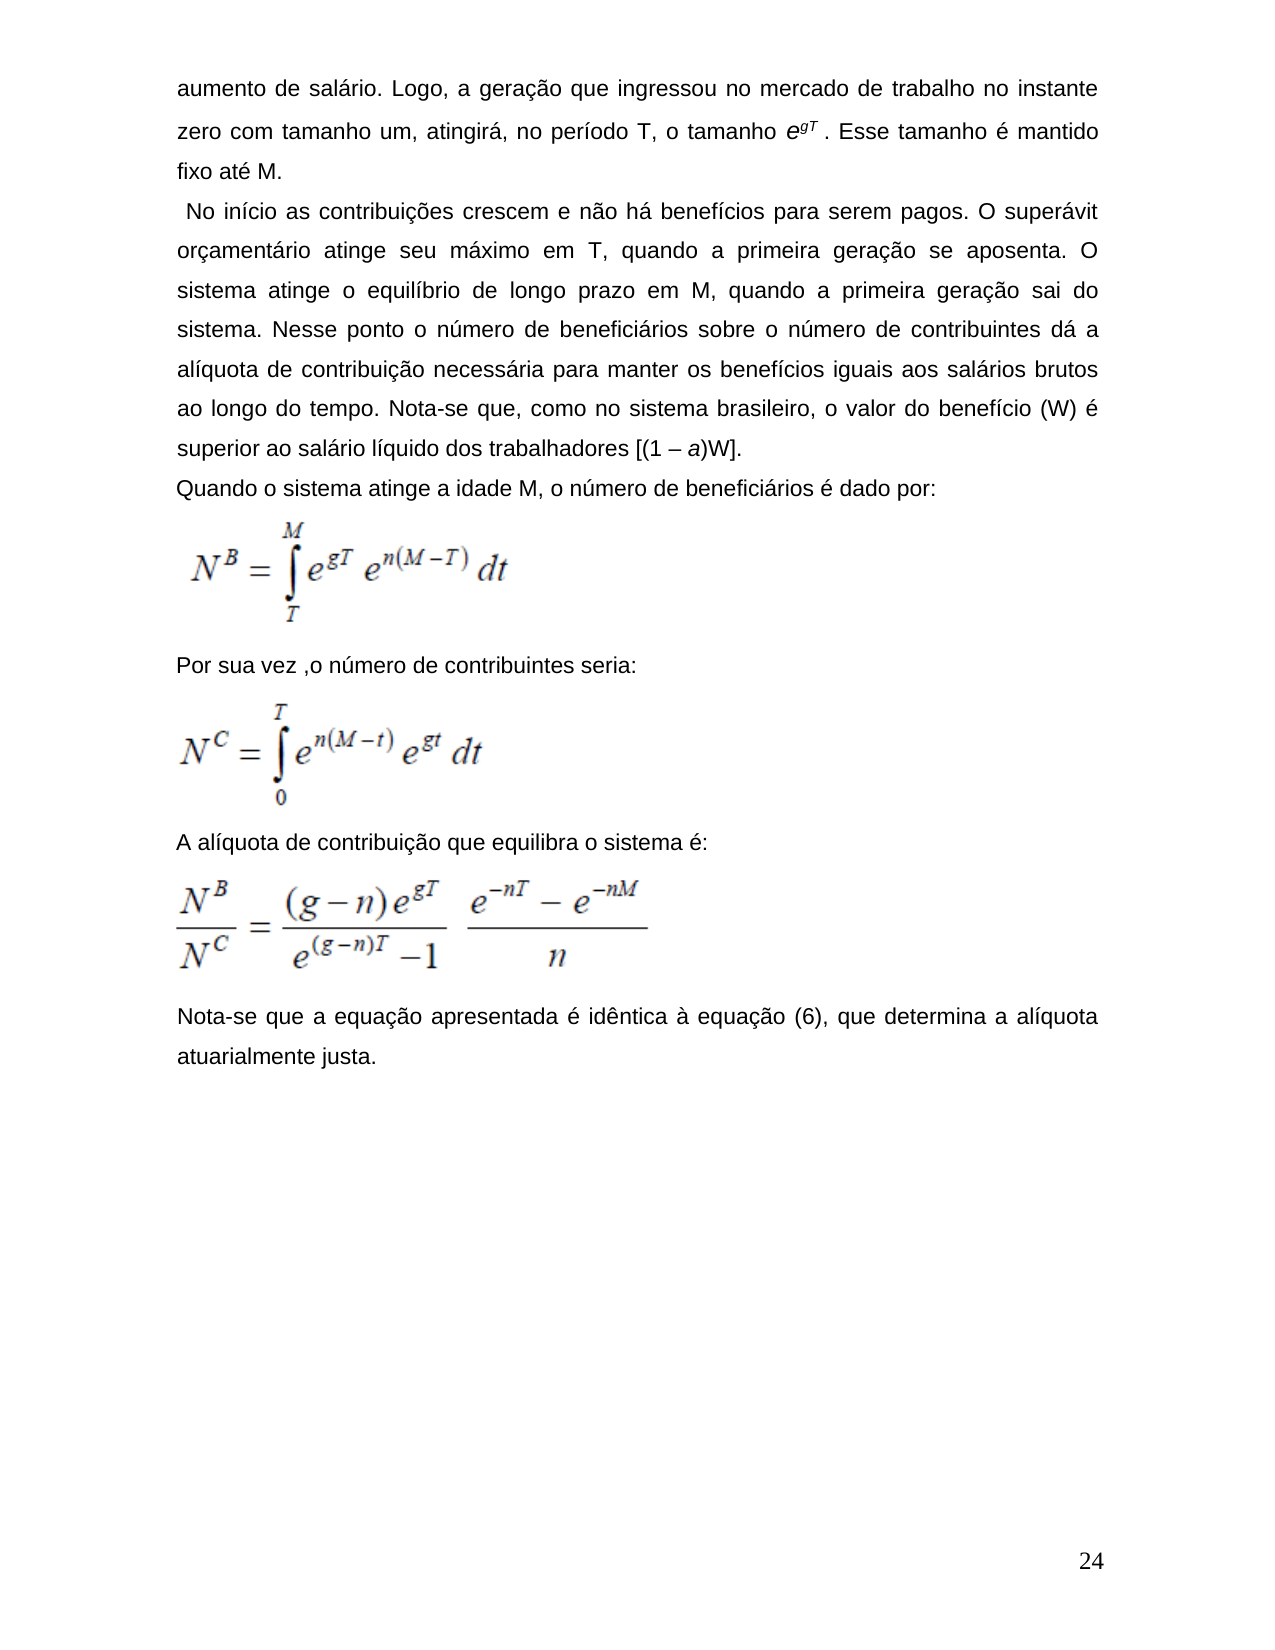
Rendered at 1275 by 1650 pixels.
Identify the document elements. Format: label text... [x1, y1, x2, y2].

text No início as contribuições crescem e não há benefícios para serem pagos. O superávit orçamentário atinge seu máximo em T, quando a primeira geração se aposenta. O sistema atinge o equilíbrio de longo prazo em M, quando a primeira geração sai do sistema. Nesse ponto o número de beneficiários sobre o número de contribuintes dá a alíquota de contribuição necessária para manter os benefícios iguais aos salários brutos ao longo do tempo. Nota-se que, como no sistema brasileiro, o valor do benefício (W) é superior ao salário líquido dos trabalhadores [(1 – a)W]. [177, 198, 1099, 461]
text aumento de salário. Logo, a geração que ingressou no mercado de trabalho no instante zero com tamanho um, atingirá, no período T, o tamanho egT . Esse tamanho é mantido fixo até M. [177, 75, 1099, 184]
text Por sua vez ,o número de contribuintes seria: [176, 652, 1104, 678]
text Nota-se que a equação apresentada é idêntica à equação (6), que determina a alíquota atuarialmente justa. [177, 1003, 1099, 1069]
text A alíquota de contribuição que equilibra o sistema é: [176, 829, 1104, 855]
text Quando o sistema atinge a idade M, o número de beneficiários é dado por: [176, 474, 1104, 501]
